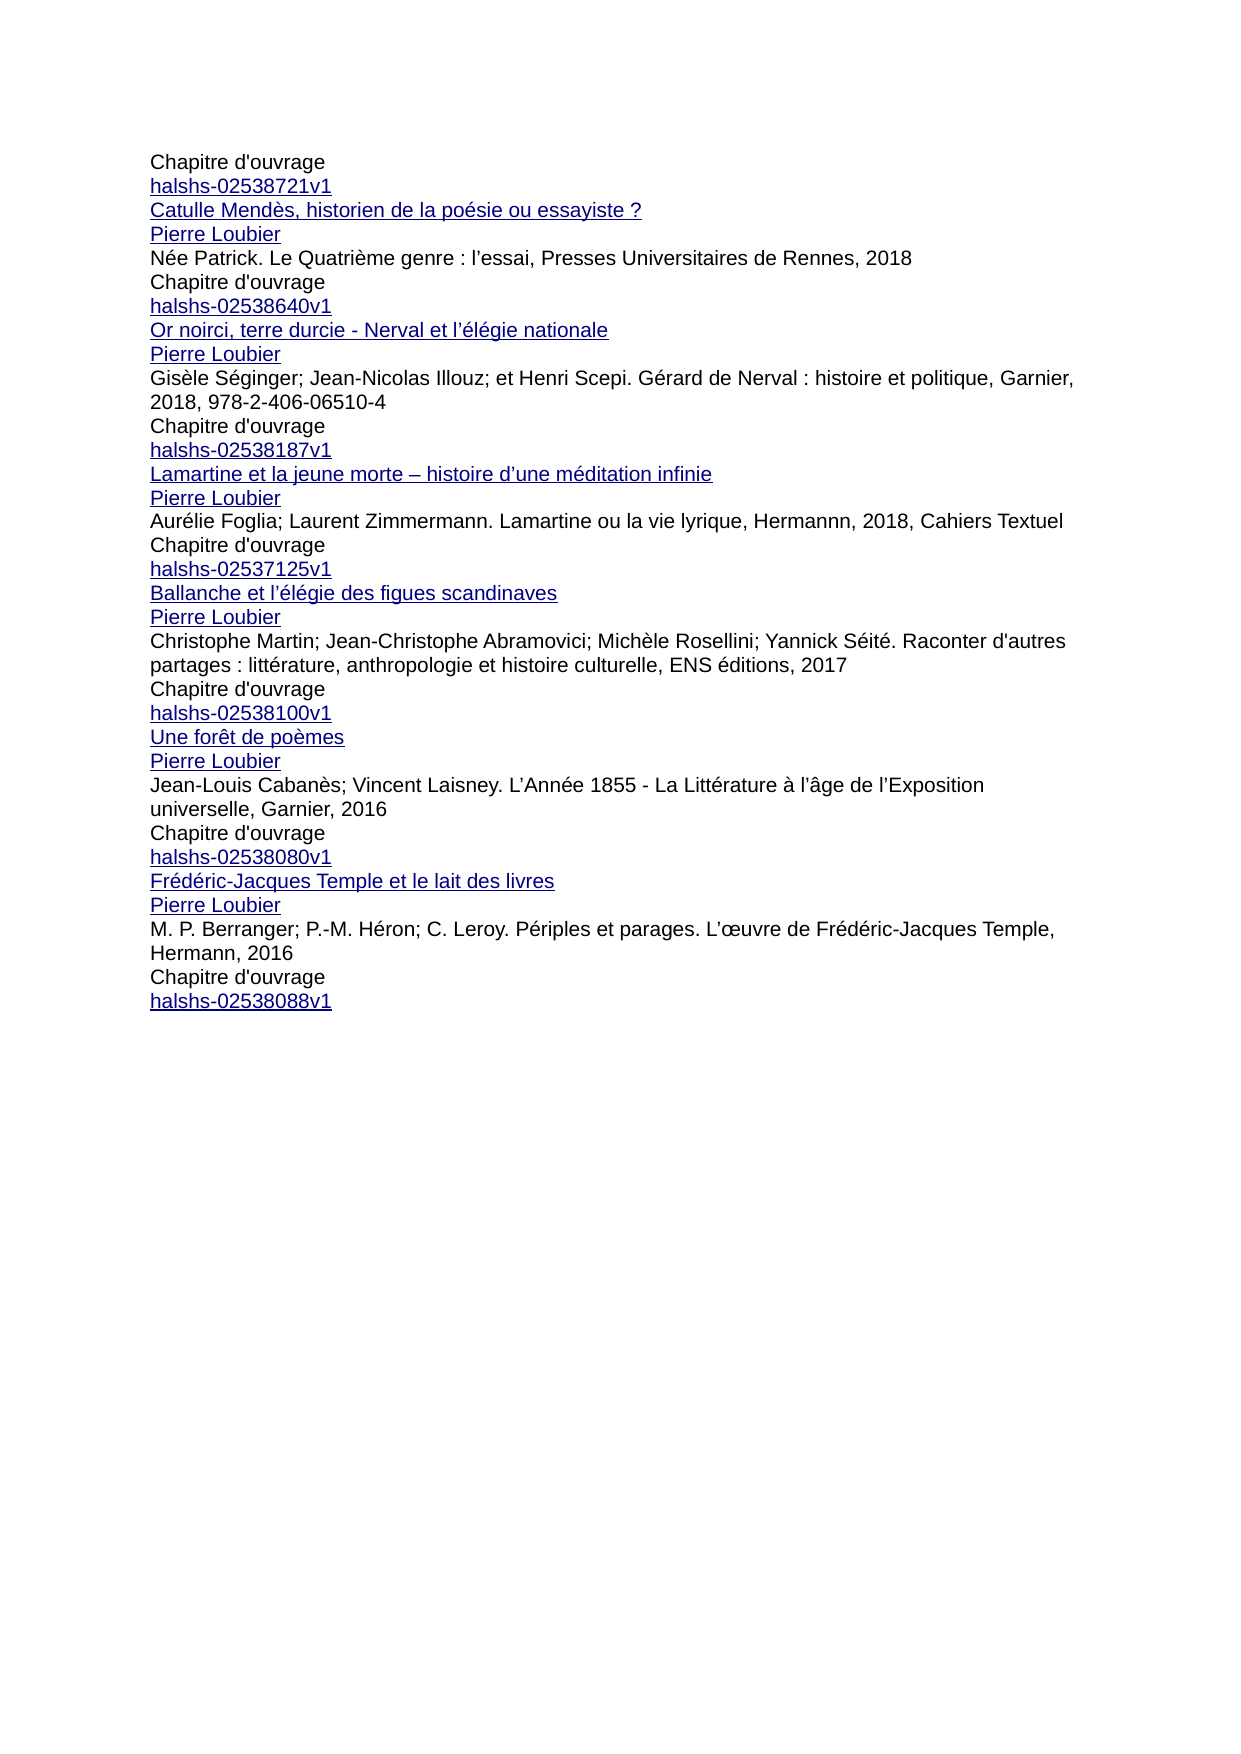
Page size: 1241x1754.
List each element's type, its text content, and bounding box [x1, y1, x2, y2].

table_cell Catulle Mendès, historien de la poésie ou essayiste ? Pierre Loubier Née Patrick. Le Quatrième genre : l’essai, Presses Universitaires de Rennes, 2018 Chapitre d'ouvrage halshs-02538640v1 [150, 198, 1090, 318]
table_cell Chapitre d'ouvrage halshs-02538721v1 [150, 150, 1090, 198]
table_cell Frédéric-Jacques Temple et le lait des livres Pierre Loubier M. P. Berranger; P.-M. Héron; C. Leroy. Périples et parages. L’œuvre de Frédéric-Jacques Temple, Hermann, 2016 Chapitre d'ouvrage halshs-02538088v1 [150, 869, 1090, 1012]
table_cell Ballanche et l’élégie des figues scandinaves Pierre Loubier Christophe Martin; Jean-Christophe Abramovici; Michèle Rosellini; Yannick Séité. Raconter d'autres partages : littérature, anthropologie et histoire culturelle, ENS éditions, 2017 Chapitre d'ouvrage halshs-02538100v1 [150, 581, 1090, 725]
table_cell Or noirci, terre durcie - Nerval et l’élégie nationale Pierre Loubier Gisèle Séginger; Jean-Nicolas Illouz; et Henri Scepi. Gérard de Nerval : histoire et politique, Garnier, 2018, 978-2-406-06510-4 Chapitre d'ouvrage halshs-02538187v1 [150, 318, 1090, 461]
table_cell Une forêt de poèmes Pierre Loubier Jean-Louis Cabanès; Vincent Laisney. L’Année 1855 - La Littérature à l’âge de l’Exposition universelle, Garnier, 2016 Chapitre d'ouvrage halshs-02538080v1 [150, 725, 1090, 869]
table_cell Lamartine et la jeune morte – histoire d’une méditation infinie Pierre Loubier Aurélie Foglia; Laurent Zimmermann. Lamartine ou la vie lyrique, Hermannn, 2018, Cahiers Textuel Chapitre d'ouvrage halshs-02537125v1 [150, 461, 1090, 581]
